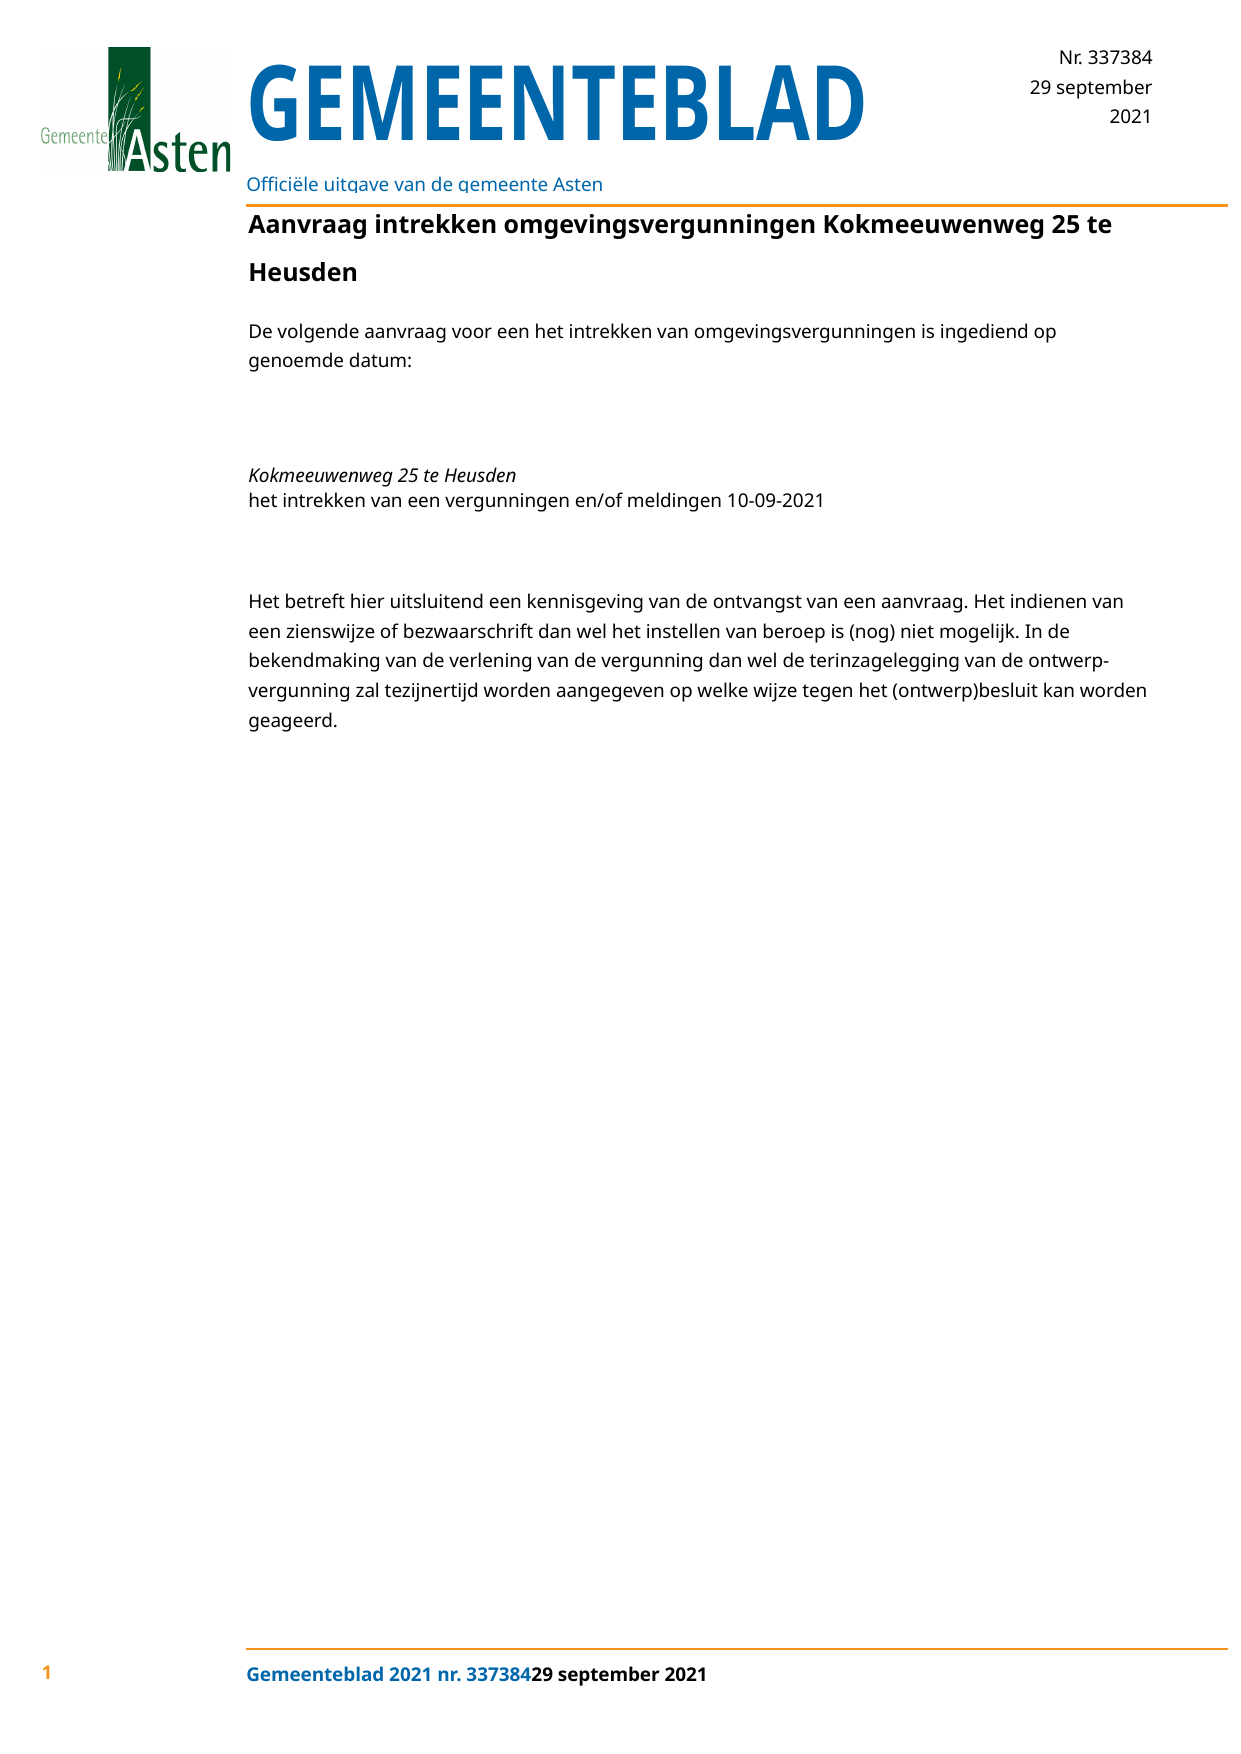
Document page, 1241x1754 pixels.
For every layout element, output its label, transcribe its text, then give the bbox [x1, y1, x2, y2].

picture [41, 47, 231, 172]
text De volgende aanvraag voor een het intrekken van omgevingsvergunningen is ingediend op genoemde datum: [248, 318, 1152, 373]
text Aanvraag intrekken omgevingsvergunningen Kokmeeuwenweg 25 te Heusden [248, 207, 1152, 288]
text Het betreft hier uitsluitend een kennisgeving van de ontvangst van een aanvraag. Het indienen van een zienswijze of bezwaarschrift dan wel het instellen van beroep is (nog) niet mogelijk. In de bekendmaking van de verlening van de vergunning dan wel de terinzagelegging van de ontwerp-vergunning zal tezijnertijd worden aangegeven op welke wijze tegen het (ontwerp)besluit kan worden geageerd. [248, 588, 1152, 732]
text het intrekken van een vergunningen en/of meldingen 10-09-2021 [248, 488, 1152, 513]
text Kokmeeuwenweg 25 te Heusden [248, 462, 1152, 488]
